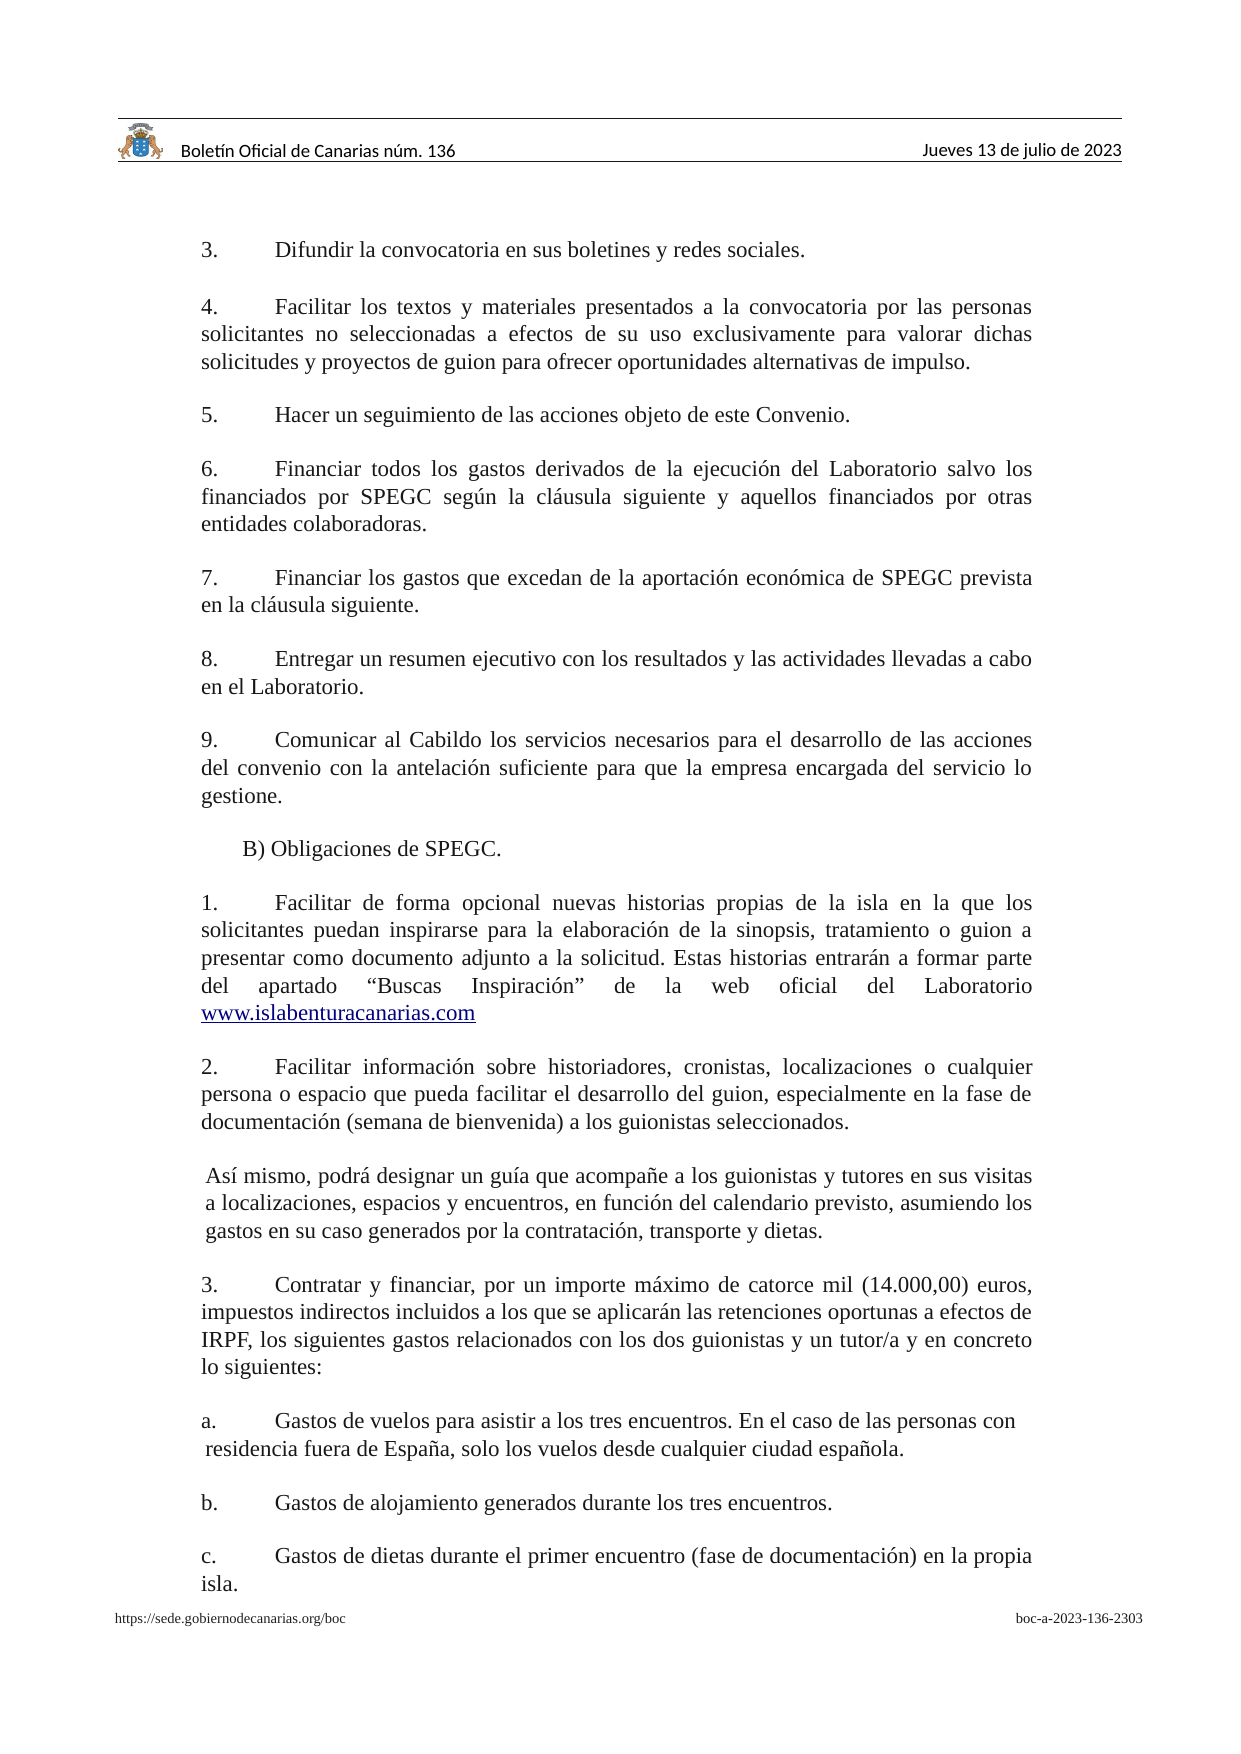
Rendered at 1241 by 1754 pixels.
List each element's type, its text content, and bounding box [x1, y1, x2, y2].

text Así mismo, podrá designar un guía que acompañe a los guionistas y tutores en sus visitas a localizaciones, espacios y encuentros, en función del calendario previsto, asumiendo los gastos en su caso generados por la contratación, transporte y dietas. [205, 1162, 1034, 1243]
list Facilitar información sobre historiadores, cronistas, localizaciones o cualquier persona o espacio que pueda facilitar el desarrollo del guion, especialmente en la fase de documentación (semana de bienvenida) a los guionistas seleccionados. [201, 1053, 1034, 1134]
list Financiar los gastos que excedan de la aportación económica de SPEGC prevista en la cláusula siguiente. [201, 564, 1034, 618]
list Gastos de vuelos para asistir a los tres encuentros. En el caso de las personas con [201, 1407, 1034, 1433]
list Facilitar los textos y materiales presentados a la convocatoria por las personas solicitantes no seleccionadas a efectos de su uso exclusivamente para valorar dichas solicitudes y proyectos de guion para ofrecer oportunidades alternativas de impulso. [201, 293, 1034, 374]
list Facilitar de forma opcional nuevas historias propias de la isla en la que los solicitantes puedan inspirarse para la elaboración de la sinopsis, tratamiento o guion a presentar como documento adjunto a la solicitud. Estas historias entrarán a formar parte del apartado “Buscas Inspiración” de la web oficial del Laboratorio www.islabenturacanarias.com [201, 889, 1034, 1026]
text residencia fuera de España, solo los vuelos desde cualquier ciudad española. [205, 1435, 1034, 1462]
list Hacer un seguimiento de las acciones objeto de este Convenio. [201, 402, 1034, 428]
list Difundir la convocatoria en sus boletines y redes sociales. [201, 236, 1034, 263]
list Financiar todos los gastos derivados de la ejecución del Laboratorio salvo los financiados por SPEGC según la cláusula siguiente y aquellos financiados por otras entidades colaboradoras. [201, 455, 1034, 537]
list Gastos de dietas durante el primer encuentro (fase de documentación) en la propia isla. [201, 1542, 1034, 1596]
list Gastos de alojamiento generados durante los tres encuentros. [201, 1489, 1034, 1515]
list Contratar y financiar, por un importe máximo de catorce mil (14.000,00) euros, impuestos indirectos incluidos a los que se aplicarán las retenciones oportunas a efectos de IRPF, los siguientes gastos relacionados con los dos guionistas y un tutor/a y en concreto lo siguientes: [201, 1271, 1034, 1380]
text B) Obligaciones de SPEGC. [242, 835, 1034, 862]
list Comunicar al Cabildo los servicios necesarios para el desarrollo de las acciones del convenio con la antelación suficiente para que la empresa encargada del servicio lo gestione. [201, 726, 1034, 808]
list Entregar un resumen ejecutivo con los resultados y las actividades llevadas a cabo en el Laboratorio. [201, 645, 1034, 699]
